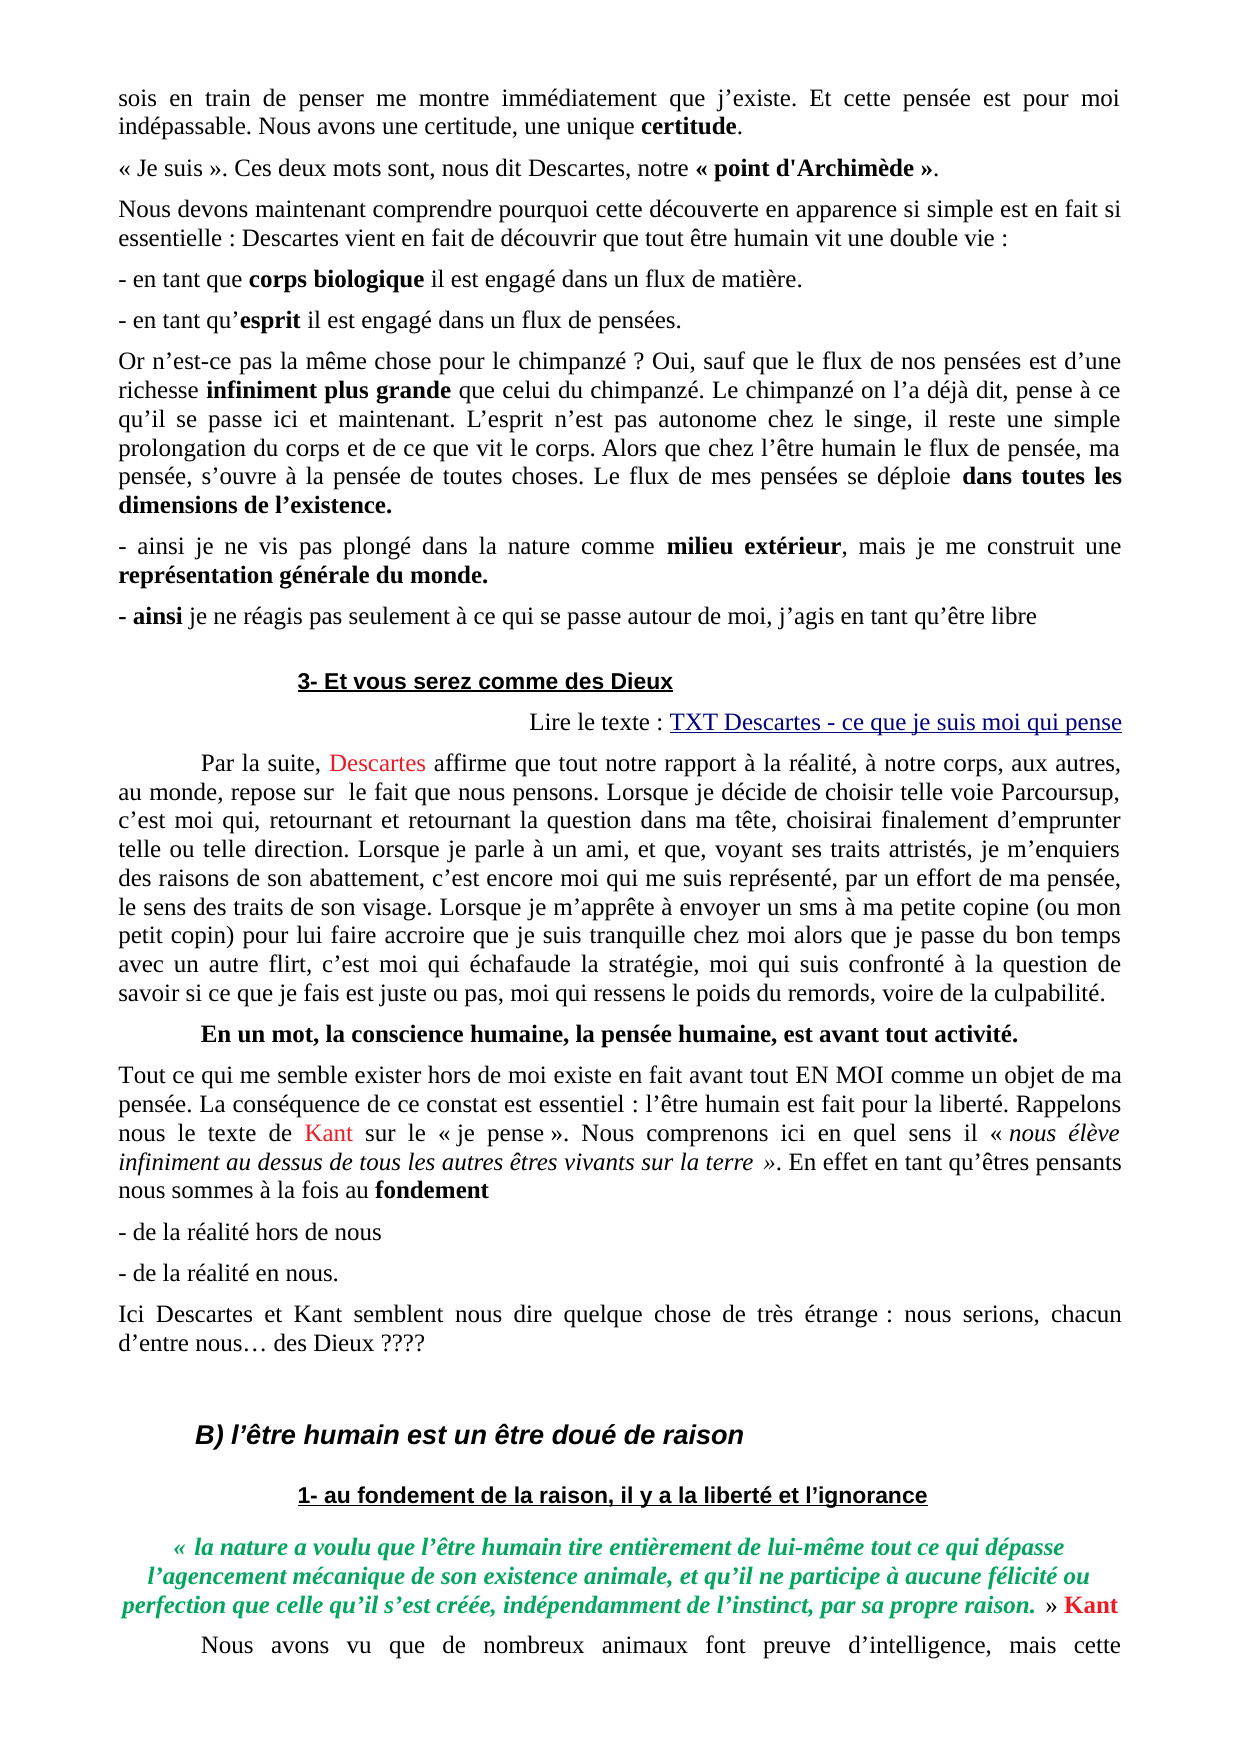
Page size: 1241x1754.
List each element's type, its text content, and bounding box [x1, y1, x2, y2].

text - de la réalité en nous. [118, 1258, 1122, 1287]
text Lire le texte : TXT Descartes - ce que je suis moi qui pense [118, 707, 1122, 735]
text - en tant qu’esprit il est engagé dans un flux de pensées. [118, 305, 1122, 334]
text - ainsi je ne réagis pas seulement à ce qui se passe autour de moi, j’agis en tant qu’être libre [118, 601, 1122, 630]
text sois en train de penser me montre immédiatement que j’existe. Et cette pensée est pour moi indépassable. Nous avons une certitude, une unique certitude. [118, 83, 1122, 140]
text En un mot, la conscience humaine, la pensée humaine, est avant tout activité. [118, 1019, 1122, 1048]
text Tout ce qui me semble exister hors de moi existe en fait avant tout EN MOI comme un objet de ma pensée. La conséquence de ce constat est essentiel : l’être humain est fait pour la liberté. Rappelons nous le texte de Kant sur le « je pense ». Nous comprenons ici en quel sens il « nous élève infiniment au dessus de tous les autres êtres vivants sur la terre ». En effet en tant qu’êtres pensants nous sommes à la fois au fondement [118, 1060, 1122, 1204]
subtitle 3- Et vous serez comme des Dieux [297, 668, 1122, 694]
text Nous devons maintenant comprendre pourquoi cette découverte en apparence si simple est en fait si essentielle : Descartes vient en fait de découvrir que tout être humain vit une double vie : [118, 194, 1122, 251]
text « la nature a voulu que l’être humain tire entièrement de lui-même tout ce qui dépasse l’agencement mécanique de son existence animale, et qu’il ne participe à aucune félicité ou perfection que celle qu’il s’est créée, indépendamment de l’instinct, par sa propre raison. » Kant [118, 1532, 1122, 1619]
subtitle B) l’être humain est un être doué de raison [195, 1419, 1122, 1450]
text Or n’est-ce pas la même chose pour le chimpanzé ? Oui, sauf que le flux de nos pensées est d’une richesse infiniment plus grande que celui du chimpanzé. Le chimpanzé on l’a déjà dit, pense à ce qu’il se passe ici et maintenant. L’esprit n’est pas autonome chez le singe, il reste une simple prolongation du corps et de ce que vit le corps. Alors que chez l’être humain le flux de pensée, ma pensée, s’ouvre à la pensée de toutes choses. Le flux de mes pensées se déploie dans toutes les dimensions de l’existence. [118, 346, 1122, 519]
text - de la réalité hors de nous [118, 1217, 1122, 1245]
text - en tant que corps biologique il est engagé dans un flux de matière. [118, 264, 1122, 293]
text « Je suis ». Ces deux mots sont, nous dit Descartes, notre « point d'Archimède ». [118, 153, 1122, 181]
text - ainsi je ne vis pas plongé dans la nature comme milieu extérieur, mais je me construit une représentation générale du monde. [118, 531, 1122, 589]
text Nous avons vu que de nombreux animaux font preuve d’intelligence, mais cette [118, 1631, 1122, 1659]
subtitle 1- au fondement de la raison, il y a la liberté et l’ignorance [297, 1482, 1122, 1508]
text Par la suite, Descartes affirme que tout notre rapport à la réalité, à notre corps, aux autres, au monde, repose sur le fait que nous pensons. Lorsque je décide de choisir telle voie Parcoursup, c’est moi qui, retournant et retournant la question dans ma tête, choisirai finalement d’emprunter telle ou telle direction. Lorsque je parle à un ami, et que, voyant ses traits attristés, je m’enquiers des raisons de son abattement, c’est encore moi qui me suis représenté, par un effort de ma pensée, le sens des traits de son visage. Lorsque je m’apprête à envoyer un sms à ma petite copine (ou mon petit copin) pour lui faire accroire que je suis tranquille chez moi alors que je passe du bon temps avec un autre flirt, c’est moi qui échafaude la stratégie, moi qui suis confronté à la question de savoir si ce que je fais est juste ou pas, moi qui ressens le poids du remords, voire de la culpabilité. [118, 748, 1122, 1007]
text Ici Descartes et Kant semblent nous dire quelque chose de très étrange : nous serions, chacun d’entre nous… des Dieux ???? [118, 1299, 1122, 1357]
